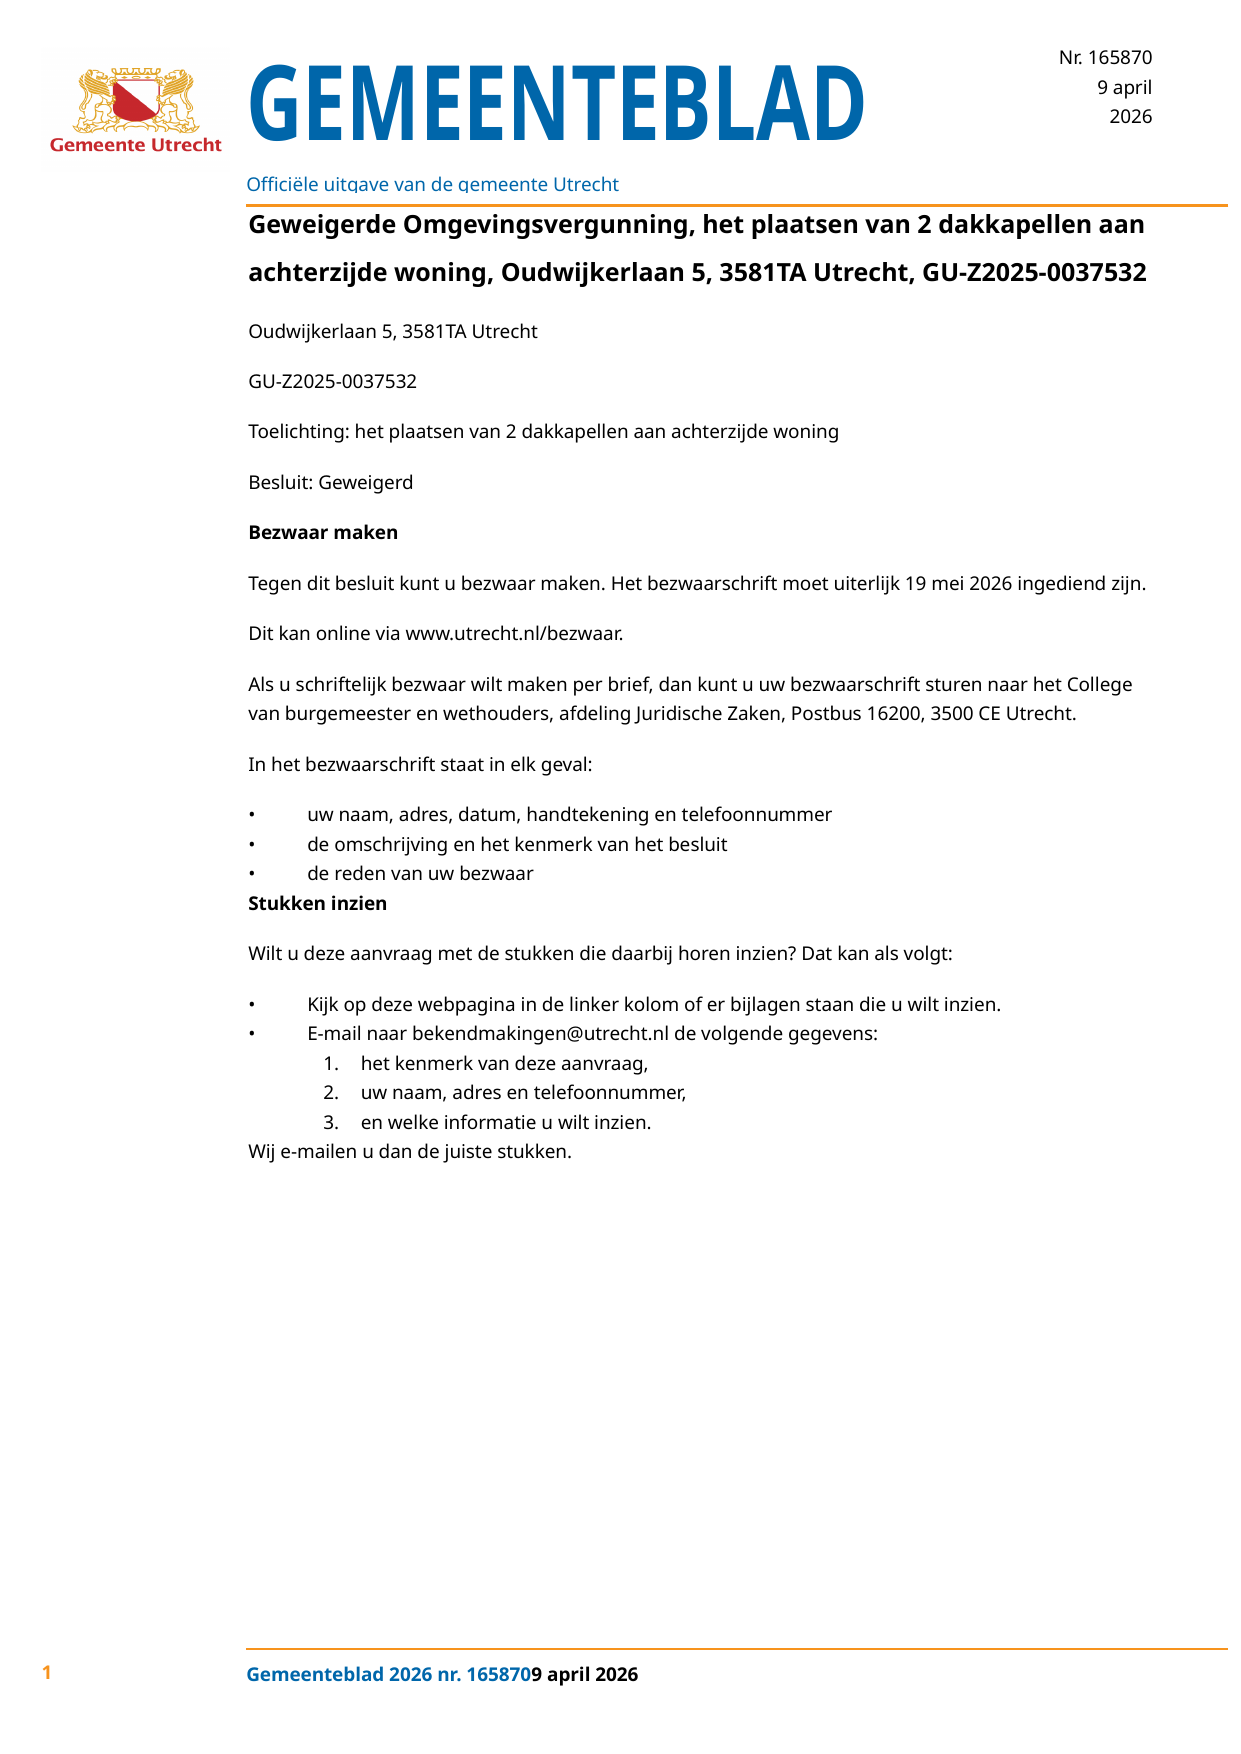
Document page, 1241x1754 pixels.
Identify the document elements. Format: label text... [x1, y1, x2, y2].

text GU-Z2025-0037532 [248, 368, 1152, 394]
text Geweigerde Omgevingsvergunning, het plaatsen van 2 dakkapellen aan achterzijde woning, Oudwijkerlaan 5, 3581TA Utrecht, GU-Z2025-0037532 [248, 207, 1152, 288]
text Dit kan online via www.utrecht.nl/bezwaar. [248, 620, 1152, 646]
text Wilt u deze aanvraag met de stukken die daarbij horen inzien? Dat kan als volgt: [248, 940, 1152, 966]
list de omschrijving en het kenmerk van het besluit [248, 831, 1152, 857]
text Bezwaar maken [248, 519, 1152, 545]
list E-mail naar bekendmakingen@utrecht.nl de volgende gegevens: [248, 1020, 1152, 1046]
text Wij e-mailen u dan de juiste stukken. [248, 1139, 1152, 1164]
text Oudwijkerlaan 5, 3581TA Utrecht [248, 318, 1152, 344]
text Stukken inzien [248, 890, 1152, 916]
list het kenmerk van deze aanvraag, [323, 1050, 1152, 1076]
list uw naam, adres, datum, handtekening en telefoonnummer [248, 801, 1152, 827]
text Als u schriftelijk bezwaar wilt maken per brief, dan kunt u uw bezwaarschrift sturen naar het College van burgemeester en wethouders, afdeling Juridische Zaken, Postbus 16200, 3500 CE Utrecht. [248, 671, 1152, 726]
text Besluit: Geweigerd [248, 469, 1152, 495]
list uw naam, adres en telefoonnummer, [323, 1079, 1152, 1105]
text Toelichting: het plaatsen van 2 dakkapellen aan achterzijde woning [248, 419, 1152, 444]
text Tegen dit besluit kunt u bezwaar maken. Het bezwaarschrift moet uiterlijk 19 mei 2026 ingediend zijn. [248, 570, 1152, 596]
text In het bezwaarschrift staat in elk geval: [248, 751, 1152, 777]
picture [41, 47, 231, 172]
list Kijk op deze webpagina in de linker kolom of er bijlagen staan die u wilt inzien. [248, 991, 1152, 1017]
list en welke informatie u wilt inzien. [323, 1109, 1152, 1135]
list de reden van uw bezwaar [248, 860, 1152, 886]
